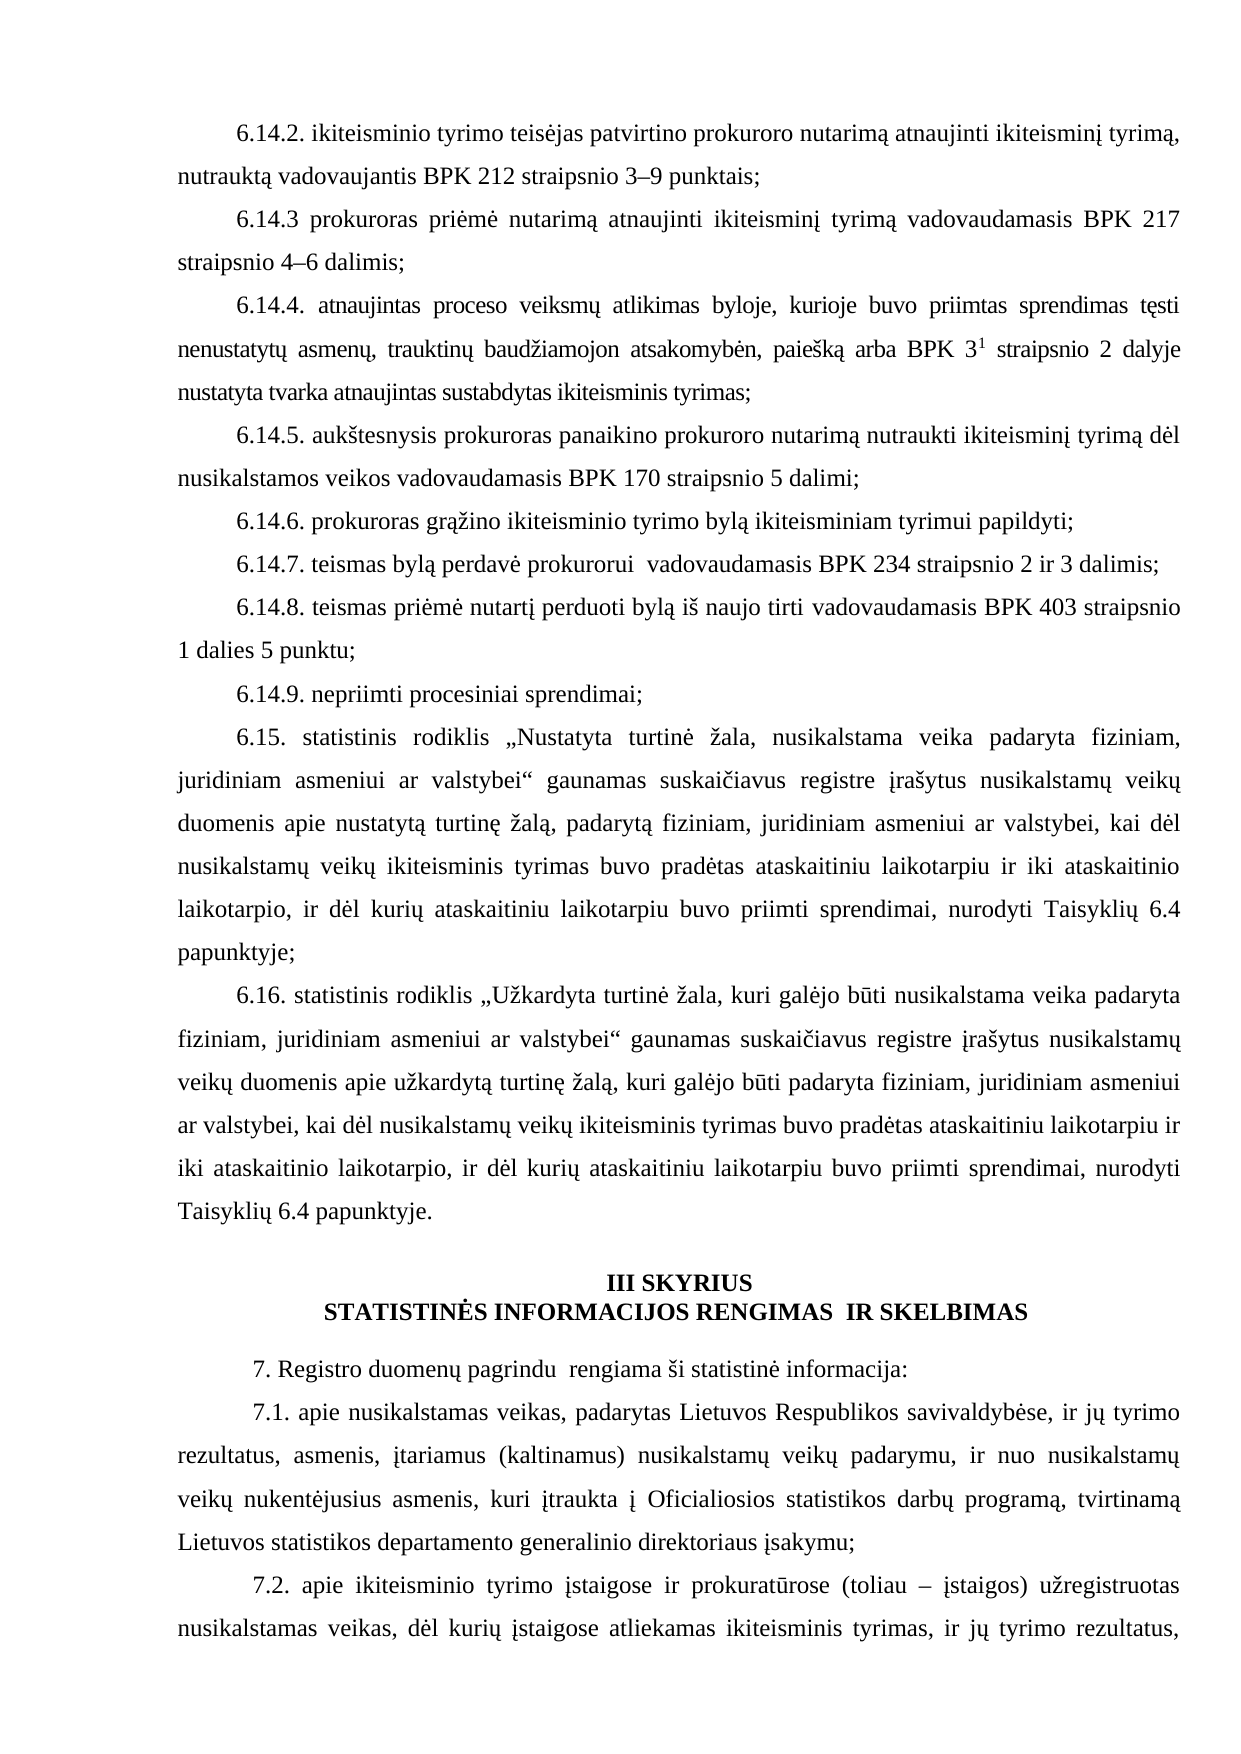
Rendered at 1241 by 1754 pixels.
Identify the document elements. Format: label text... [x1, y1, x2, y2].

text 6.16. statistinis rodiklis „Užkardyta turtinė žala, kuri galėjo būti nusikalstama veika padaryta fiziniam, juridiniam asmeniui ar valstybei“ gaunamas suskaičiavus registre įrašytus nusikalstamų veikų duomenis apie užkardytą turtinę žalą, kuri galėjo būti padaryta fiziniam, juridiniam asmeniui ar valstybei, kai dėl nusikalstamų veikų ikiteisminis tyrimas buvo pradėtas ataskaitiniu laikotarpiu ir iki ataskaitinio laikotarpio, ir dėl kurių ataskaitiniu laikotarpiu buvo priimti sprendimai, nurodyti Taisyklių 6.4 papunktyje. [177, 981, 1181, 1225]
text STATISTINĖS INFORMACIJOS RENGIMAS IR SKELBIMAS [177, 1297, 1181, 1326]
text 6.14.9. nepriimti procesiniai sprendimai; [177, 679, 1181, 707]
text 6.14.3 prokuroras priėmė nutarimą atnaujinti ikiteisminį tyrimą vadovaudamasis BPK 217 straipsnio 4–6 dalimis; [177, 204, 1181, 276]
text 7.1. apie nusikalstamas veikas, padarytas Lietuvos Respublikos savivaldybėse, ir jų tyrimo rezultatus, asmenis, įtariamus (kaltinamus) nusikalstamų veikų padarymu, ir nuo nusikalstamų veikų nukentėjusius asmenis, kuri įtraukta į Oficialiosios statistikos darbų programą, tvirtinamą Lietuvos statistikos departamento generalinio direktoriaus įsakymu; [177, 1397, 1181, 1556]
text 6.14.7. teismas bylą perdavė prokurorui vadovaudamasis BPK 234 straipsnio 2 ir 3 dalimis; [177, 549, 1181, 578]
text 6.14.4. atnaujintas proceso veiksmų atlikimas byloje, kurioje buvo priimtas sprendimas tęsti nenustatytų asmenų, trauktinų baudžiamojon atsakomybėn, paiešką arba BPK 31 straipsnio 2 dalyje nustatyta tvarka atnaujintas sustabdytas ikiteisminis tyrimas; [177, 291, 1181, 406]
text 6.14.5. aukštesnysis prokuroras panaikino prokuroro nutarimą nutraukti ikiteisminį tyrimą dėl nusikalstamos veikos vadovaudamasis BPK 170 straipsnio 5 dalimi; [177, 420, 1181, 492]
text 7. Registro duomenų pagrindu rengiama ši statistinė informacija: [177, 1354, 1181, 1383]
text 6.15. statistinis rodiklis „Nustatyta turtinė žala, nusikalstama veika padaryta fiziniam, juridiniam asmeniui ar valstybei“ gaunamas suskaičiavus registre įrašytus nusikalstamų veikų duomenis apie nustatytą turtinę žalą, padarytą fiziniam, juridiniam asmeniui ar valstybei, kai dėl nusikalstamų veikų ikiteisminis tyrimas buvo pradėtas ataskaitiniu laikotarpiu ir iki ataskaitinio laikotarpio, ir dėl kurių ataskaitiniu laikotarpiu buvo priimti sprendimai, nurodyti Taisyklių 6.4 papunktyje; [177, 722, 1181, 966]
text 6.14.8. teismas priėmė nutartį perduoti bylą iš naujo tirti vadovaudamasis BPK 403 straipsnio 1 dalies 5 punktu; [177, 592, 1181, 664]
text 6.14.6. prokuroras grąžino ikiteisminio tyrimo bylą ikiteisminiam tyrimui papildyti; [177, 506, 1181, 535]
text III SKYRIUS [177, 1268, 1181, 1297]
text 7.2. apie ikiteisminio tyrimo įstaigose ir prokuratūrose (toliau – įstaigos) užregistruotas nusikalstamas veikas, dėl kurių įstaigose atliekamas ikiteisminis tyrimas, ir jų tyrimo rezultatus, [177, 1570, 1181, 1642]
text 6.14.2. ikiteisminio tyrimo teisėjas patvirtino prokuroro nutarimą atnaujinti ikiteisminį tyrimą, nutrauktą vadovaujantis BPK 212 straipsnio 3–9 punktais; [177, 118, 1181, 190]
